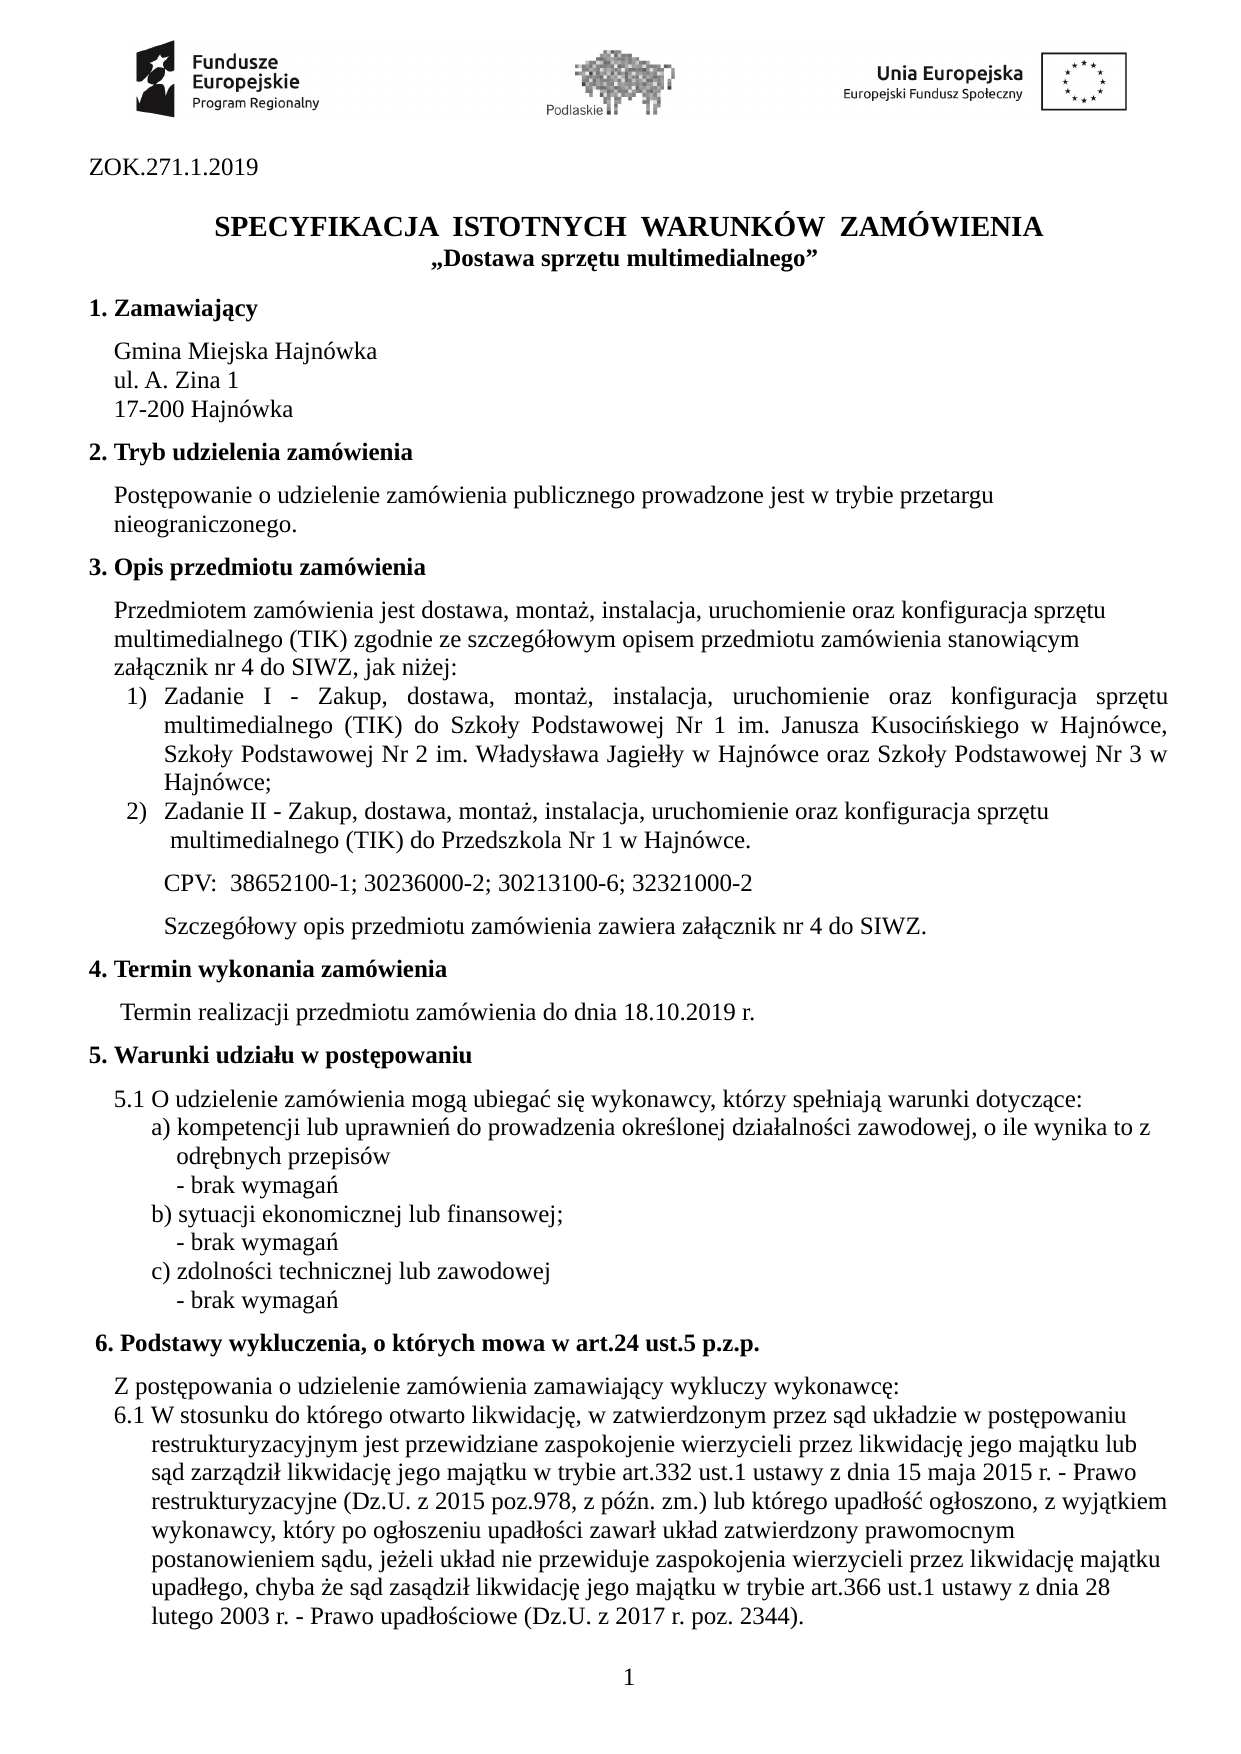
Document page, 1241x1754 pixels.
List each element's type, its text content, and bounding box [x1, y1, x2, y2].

list CPV: 38652100-1; 30236000-2; 30213100-6; 32321000-2 [126, 868, 1169, 897]
list Zadanie I - Zakup, dostawa, montaż, instalacja, uruchomienie oraz konfiguracja sprzętu multimedialnego (TIK) do Szkoły Podstawowej Nr 1 im. Janusza Kusocińskiego w Hajnówce, Szkoły Podstawowej Nr 2 im. Władysława Jagiełły w Hajnówce oraz Szkoły Podstawowej Nr 3 w Hajnówce; [126, 681, 1169, 796]
text lutego 2003 r. - Prawo upadłościowe (Dz.U. z 2017 r. poz. 2344). [88, 1601, 1169, 1630]
text 17-200 Hajnówka [88, 394, 1169, 422]
text Z postępowania o udzielenie zamówienia zamawiający wykluczy wykonawcę: [88, 1371, 1169, 1400]
text 4. Termin wykonania zamówienia [88, 954, 1169, 983]
text 6. Podstawy wykluczenia, o których mowa w art.24 ust.5 p.z.p. [88, 1328, 1169, 1357]
text b) sytuacji ekonomicznej lub finansowej; [88, 1199, 1169, 1227]
text 3. Opis przedmiotu zamówienia [88, 552, 1169, 581]
picture [127, 35, 1131, 123]
text wykonawcy, który po ogłoszeniu upadłości zawarł układ zatwierdzony prawomocnym [88, 1515, 1169, 1544]
text - brak wymagań [88, 1227, 1169, 1256]
text nieograniczonego. [88, 509, 1169, 537]
list multimedialnego (TIK) do Przedszkola Nr 1 w Hajnówce. [126, 825, 1169, 854]
text załącznik nr 4 do SIWZ, jak niżej: [88, 652, 1169, 681]
text c) zdolności technicznej lub zawodowej [88, 1256, 1169, 1285]
text 1. Zamawiający [88, 293, 1169, 322]
text restrukturyzacyjnym jest przewidziane zaspokojenie wierzycieli przez likwidację jego majątku lub [88, 1429, 1169, 1457]
text multimedialnego (TIK) zgodnie ze szczegółowym opisem przedmiotu zamówienia stanowiącym [88, 624, 1169, 652]
text Gmina Miejska Hajnówka [88, 336, 1169, 365]
text upadłego, chyba że sąd zasądził likwidację jego majątku w trybie art.366 ust.1 ustawy z dnia 28 [88, 1572, 1169, 1601]
text „Dostawa sprzętu multimedialnego” [88, 243, 1169, 271]
text postanowieniem sądu, jeżeli układ nie przewiduje zaspokojenia wierzycieli przez likwidację majątku [88, 1544, 1169, 1572]
text a) kompetencji lub uprawnień do prowadzenia określonej działalności zawodowej, o ile wynika to z [88, 1112, 1169, 1141]
text ul. A. Zina 1 [88, 365, 1169, 394]
text sąd zarządził likwidację jego majątku w trybie art.332 ust.1 ustawy z dnia 15 maja 2015 r. - Prawo [88, 1457, 1169, 1486]
text Postępowanie o udzielenie zamówienia publicznego prowadzone jest w trybie przetargu [88, 480, 1169, 509]
list Szczegółowy opis przedmiotu zamówienia zawiera załącznik nr 4 do SIWZ. [126, 911, 1169, 940]
text Termin realizacji przedmiotu zamówienia do dnia 18.10.2019 r. [88, 997, 1169, 1026]
text restrukturyzacyjne (Dz.U. z 2015 poz.978, z późn. zm.) lub którego upadłość ogłoszono, z wyjątkiem [88, 1486, 1169, 1515]
text 2. Tryb udzielenia zamówienia [88, 437, 1169, 466]
text - brak wymagań [88, 1285, 1169, 1314]
text Przedmiotem zamówienia jest dostawa, montaż, instalacja, uruchomienie oraz konfiguracja sprzętu [88, 595, 1169, 624]
text - brak wymagań [88, 1170, 1169, 1199]
list Zadanie II - Zakup, dostawa, montaż, instalacja, uruchomienie oraz konfiguracja sprzętu [126, 796, 1169, 825]
text odrębnych przepisów [88, 1141, 1169, 1170]
subtitle SPECYFIKACJA ISTOTNYCH WARUNKÓW ZAMÓWIENIA [88, 209, 1169, 243]
text 5.1 O udzielenie zamówienia mogą ubiegać się wykonawcy, którzy spełniają warunki dotyczące: [88, 1084, 1169, 1112]
text 6.1 W stosunku do którego otwarto likwidację, w zatwierdzonym przez sąd układzie w postępowaniu [88, 1400, 1169, 1429]
text 5. Warunki udziału w postępowaniu [88, 1041, 1169, 1069]
text ZOK.271.1.2019 [88, 152, 1169, 180]
